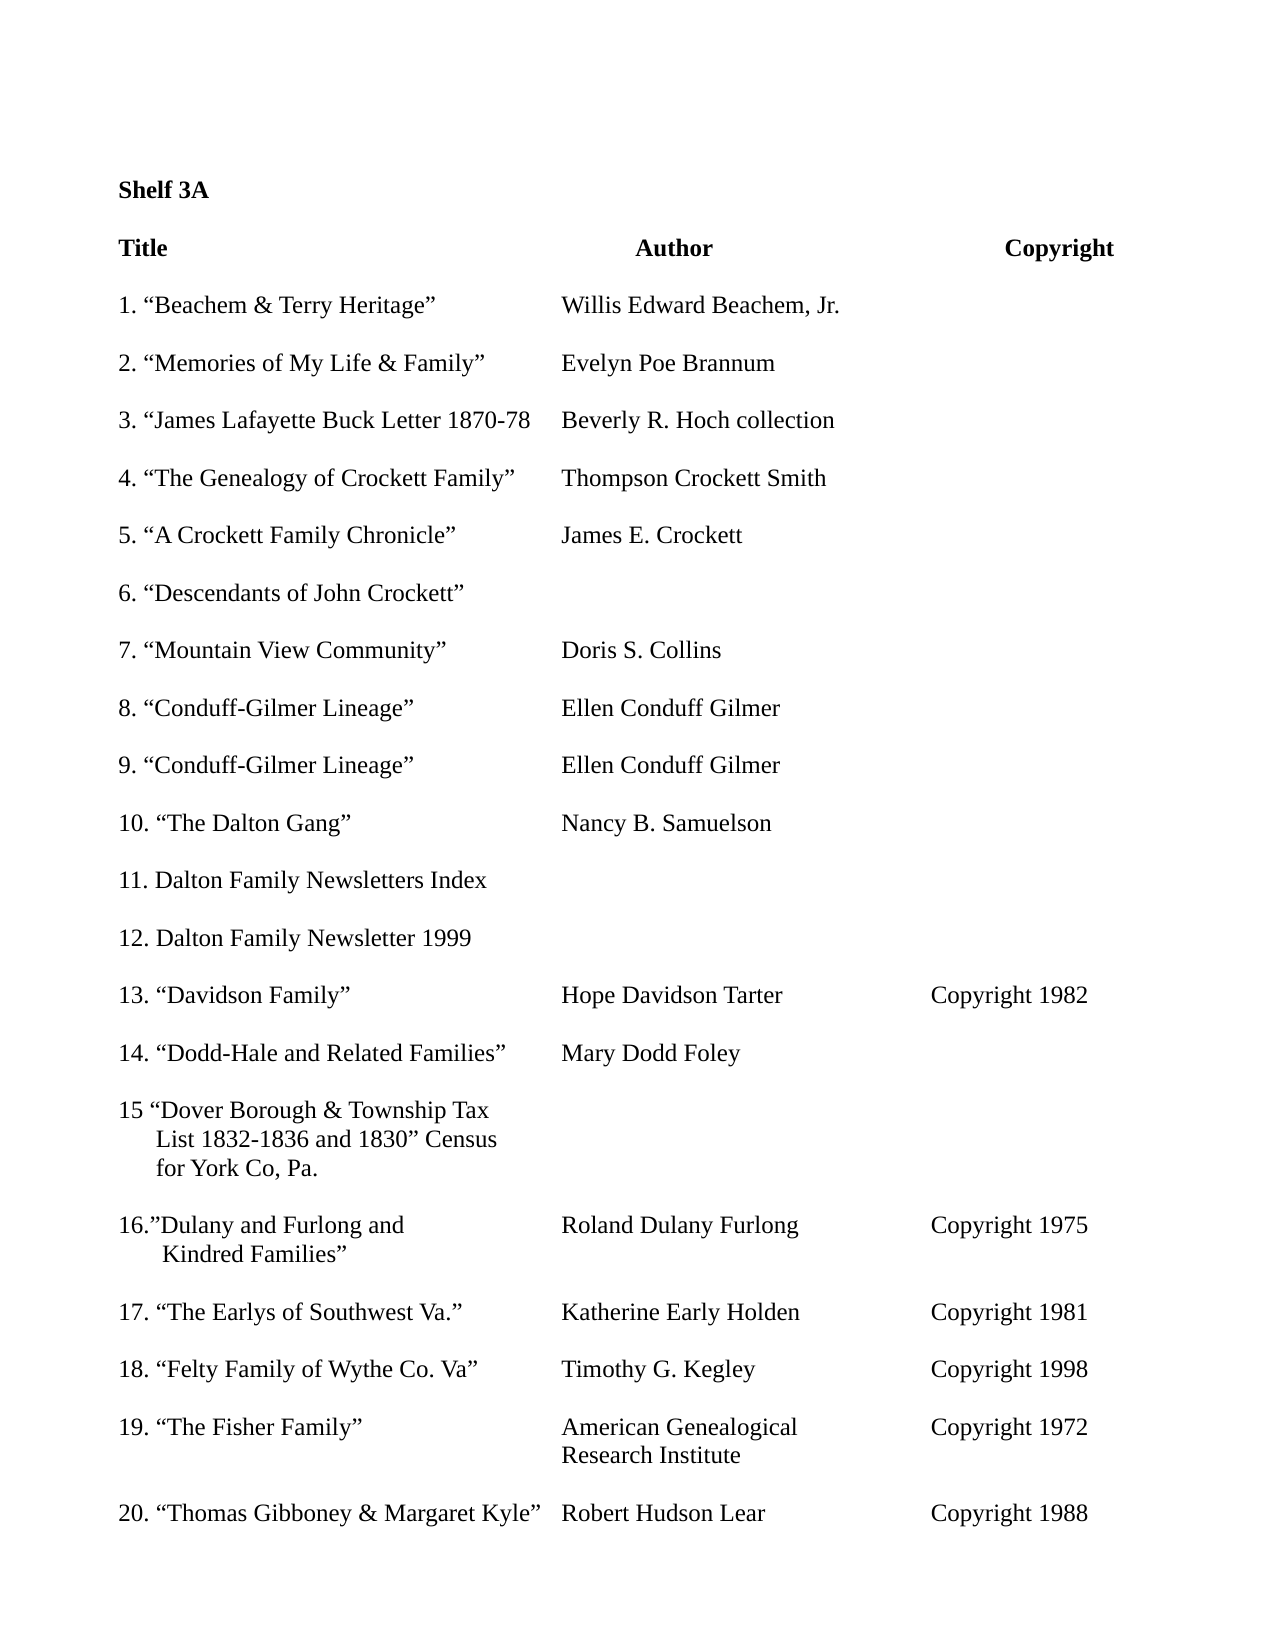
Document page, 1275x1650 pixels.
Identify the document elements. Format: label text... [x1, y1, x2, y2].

text Research Institute [118, 1441, 1157, 1469]
text 8. “Conduff-Gilmer Lineage” Ellen Conduff Gilmer [118, 693, 1157, 722]
text for York Co, Pa. [118, 1153, 1157, 1182]
text Kindred Families” [118, 1239, 1157, 1268]
text 19. “The Fisher Family” American Genealogical Copyright 1972 [118, 1412, 1157, 1441]
text 7. “Mountain View Community” Doris S. Collins [118, 636, 1157, 664]
text 12. Dalton Family Newsletter 1999 [118, 923, 1157, 952]
text 11. Dalton Family Newsletters Index [118, 866, 1157, 894]
text 1. “Beachem & Terry Heritage” Willis Edward Beachem, Jr. [118, 291, 1157, 319]
text 17. “The Earlys of Southwest Va.” Katherine Early Holden Copyright 1981 [118, 1297, 1157, 1326]
text 2. “Memories of My Life & Family” Evelyn Poe Brannum [118, 348, 1157, 377]
text 3. “James Lafayette Buck Letter 1870-78 Beverly R. Hoch collection [118, 406, 1157, 434]
text 16.”Dulany and Furlong and Roland Dulany Furlong Copyright 1975 [118, 1211, 1157, 1239]
text 10. “The Dalton Gang” Nancy B. Samuelson [118, 808, 1157, 837]
text Shelf 3A [118, 176, 1157, 204]
text 20. “Thomas Gibboney & Margaret Kyle” Robert Hudson Lear Copyright 1988 [118, 1498, 1157, 1527]
text 9. “Conduff-Gilmer Lineage” Ellen Conduff Gilmer [118, 751, 1157, 779]
text Title Author Copyright [118, 233, 1157, 262]
text 15 “Dover Borough & Township Tax [118, 1096, 1157, 1124]
text 18. “Felty Family of Wythe Co. Va” Timothy G. Kegley Copyright 1998 [118, 1354, 1157, 1383]
text List 1832-1836 and 1830” Census [118, 1124, 1157, 1153]
text 6. “Descendants of John Crockett” [118, 578, 1157, 607]
text 4. “The Genealogy of Crockett Family” Thompson Crockett Smith [118, 463, 1157, 492]
text 5. “A Crockett Family Chronicle” James E. Crockett [118, 521, 1157, 549]
text 14. “Dodd-Hale and Related Families” Mary Dodd Foley [118, 1038, 1157, 1067]
text 13. “Davidson Family” Hope Davidson Tarter Copyright 1982 [118, 981, 1157, 1009]
